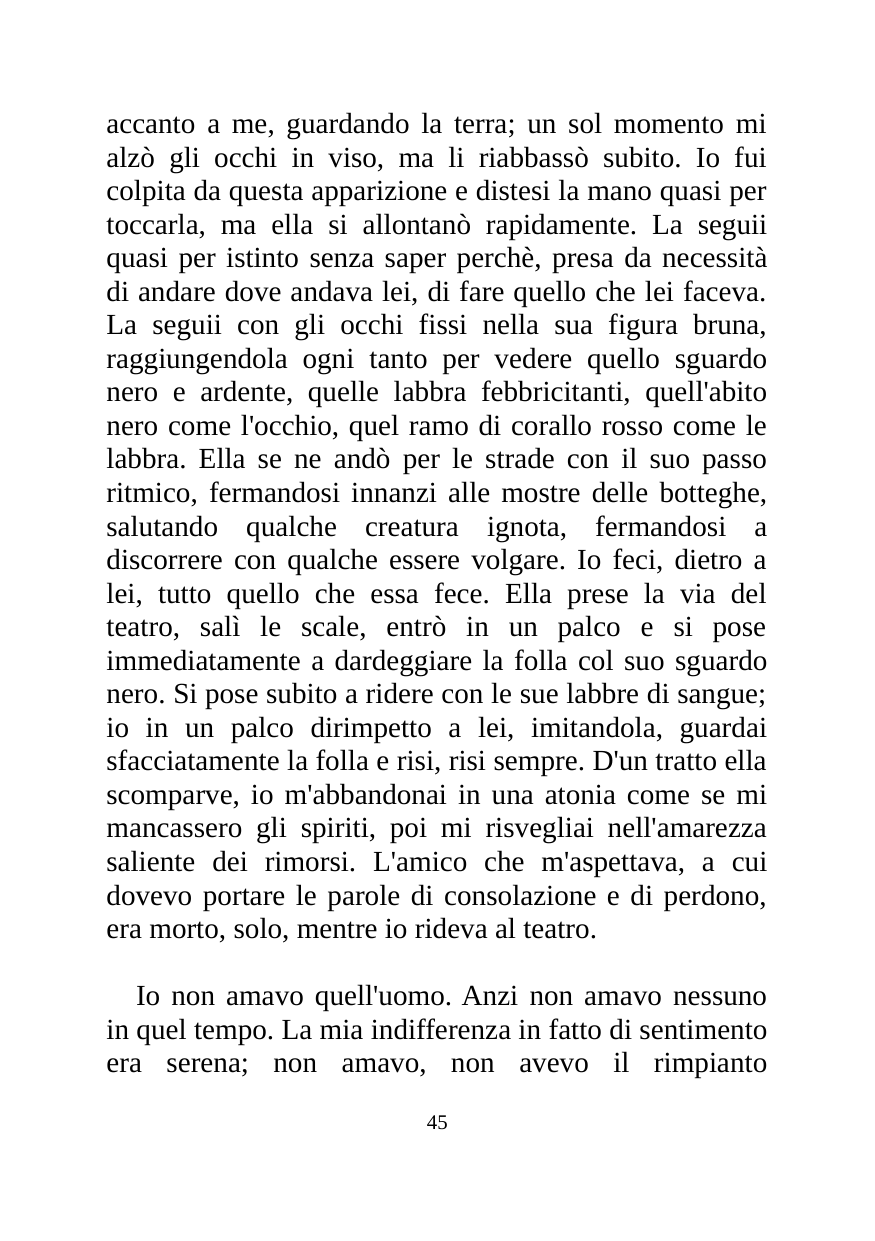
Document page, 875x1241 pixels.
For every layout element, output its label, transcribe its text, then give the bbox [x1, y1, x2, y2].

text Io non amavo quell'uomo. Anzi non amavo nessuno in quel tempo. La mia indifferenza in fatto di sentimento era serena; non amavo, non avevo il rimpianto [106, 978, 768, 1079]
text accanto a me, guardando la terra; un sol momento mi alzò gli occhi in viso, ma li riabbassò subito. Io fui colpita da questa apparizione e distesi la mano quasi per toccarla, ma ella si allontanò rapidamente. La seguii quasi per istinto senza saper perchè, presa da necessità di andare dove andava lei, di fare quello che lei faceva. La seguii con gli occhi fissi nella sua figura bruna, raggiungendola ogni tanto per vedere quello sguardo nero e ardente, quelle labbra febbricitanti, quell'abito nero come l'occhio, quel ramo di corallo rosso come le labbra. Ella se ne andò per le strade con il suo passo ritmico, fermandosi innanzi alle mostre delle botteghe, salutando qualche creatura ignota, fermandosi a discorrere con qualche essere volgare. Io feci, dietro a lei, tutto quello che essa fece. Ella prese la via del teatro, salì le scale, entrò in un palco e si pose immediatamente a dardeggiare la folla col suo sguardo nero. Si pose subito a ridere con le sue labbre di sangue; io in un palco dirimpetto a lei, imitandola, guardai sfacciatamente la folla e risi, risi sempre. D'un tratto ella scomparve, io m'abbandonai in una atonia come se mi mancassero gli spiriti, poi mi risvegliai nell'amarezza saliente dei rimorsi. L'amico che m'aspettava, a cui dovevo portare le parole di consolazione e di perdono, era morto, solo, mentre io rideva al teatro. [106, 106, 768, 945]
